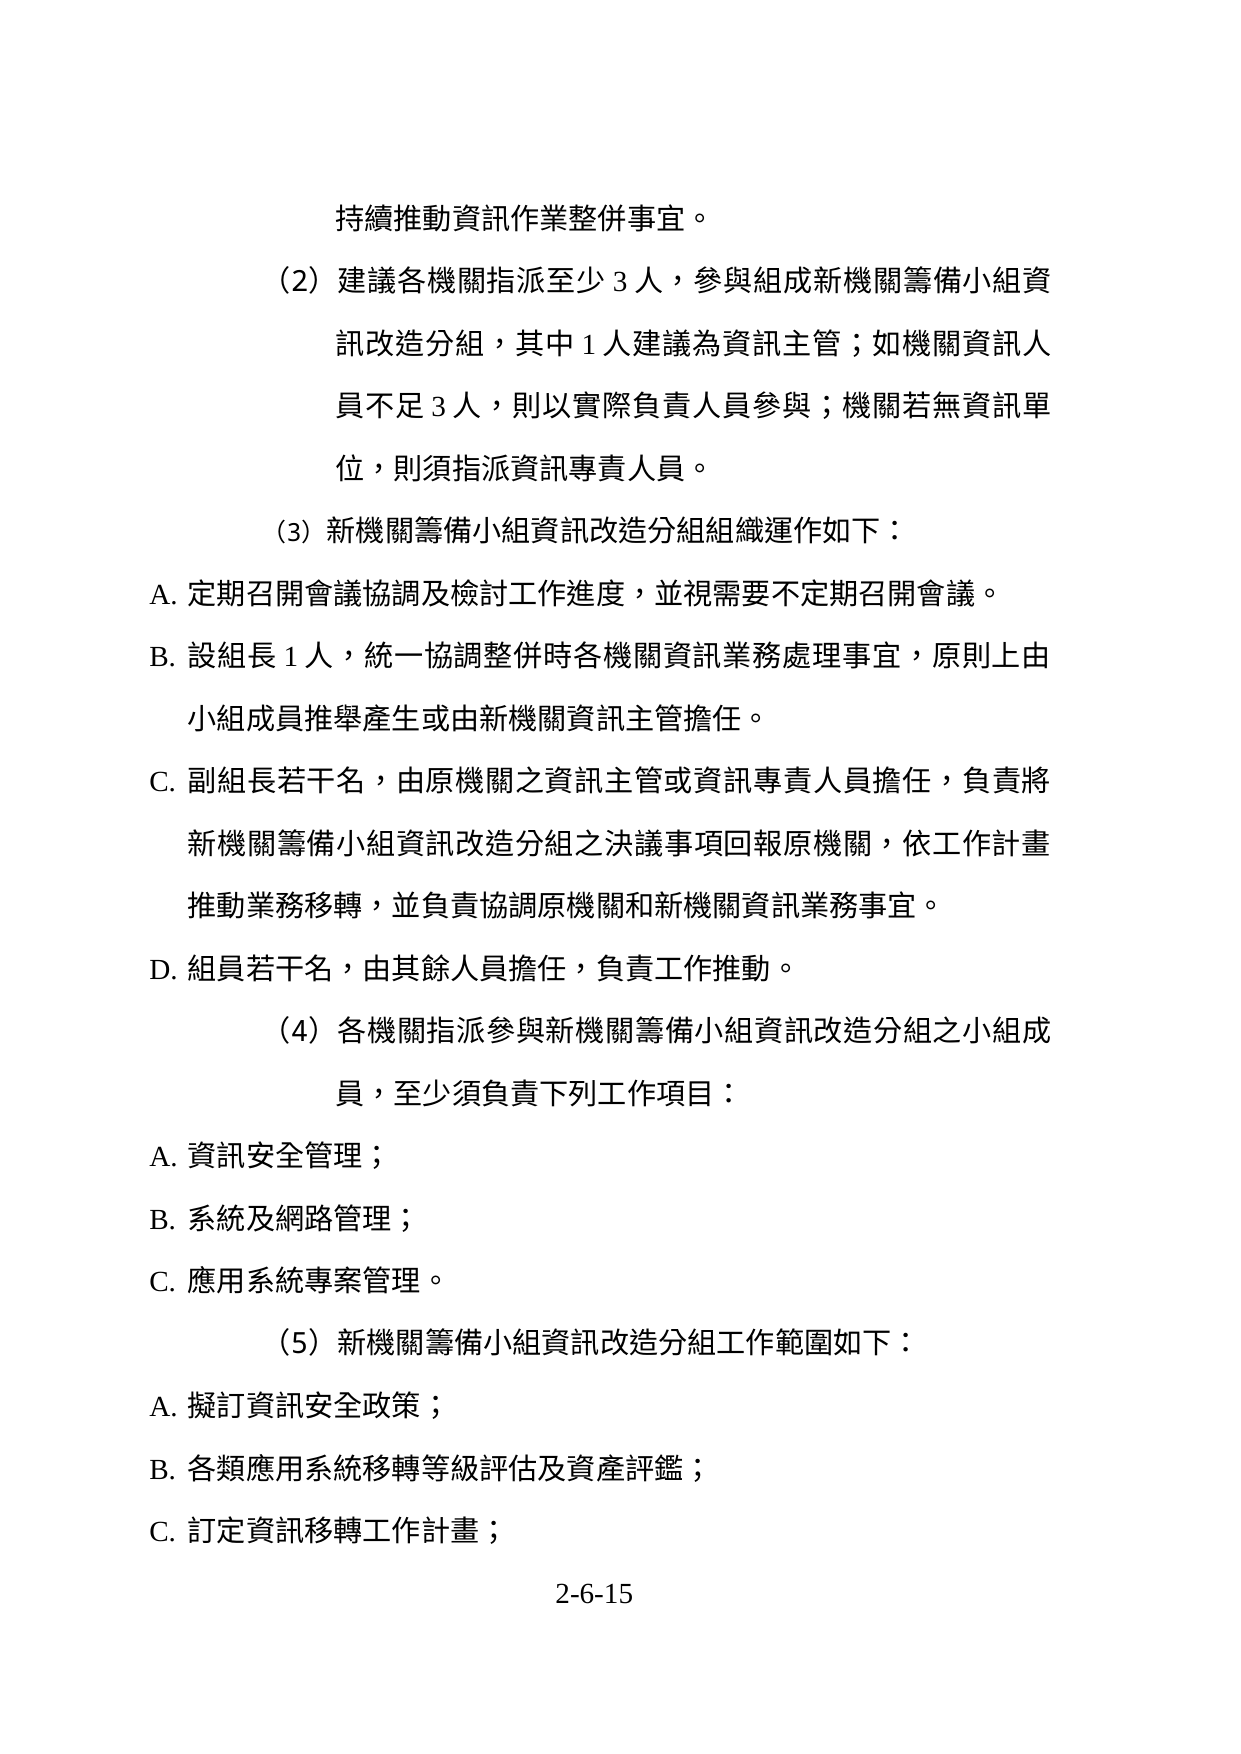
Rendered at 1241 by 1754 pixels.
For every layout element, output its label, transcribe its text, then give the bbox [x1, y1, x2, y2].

list 定期召開會議協調及檢討工作進度，並視需要不定期召開會議。 [149, 550, 1053, 612]
list 系統及網路管理； [149, 1175, 1053, 1237]
list 新機關籌備小組資訊改造分組工作範圍如下： [261, 1300, 1053, 1362]
list 訂定資訊移轉工作計畫； [149, 1487, 1053, 1550]
list 組員若干名，由其餘人員擔任，負責工作推動。 [149, 925, 1053, 987]
list 應用系統專案管理。 [149, 1237, 1053, 1300]
list 擬訂資訊安全政策； [149, 1362, 1053, 1425]
list 設組長1人，統一協調整併時各機關資訊業務處理事宜，原則上由小組成員推舉產生或由新機關資訊主管擔任。 [149, 612, 1053, 737]
list 持續推動資訊作業整併事宜。 [261, 175, 1053, 237]
list 各機關指派參與新機關籌備小組資訊改造分組之小組成員，至少須負責下列工作項目： [261, 987, 1053, 1112]
list 建議各機關指派至少3人，參與組成新機關籌備小組資訊改造分組，其中1人建議為資訊主管；如機關資訊人員不足3人，則以實際負責人員參與；機關若無資訊單位，則須指派資訊專責人員。 [261, 237, 1053, 487]
list 各類應用系統移轉等級評估及資產評鑑； [149, 1425, 1053, 1487]
list 新機關籌備小組資訊改造分組組織運作如下： [261, 487, 1053, 550]
list 資訊安全管理； [149, 1112, 1053, 1175]
list 副組長若干名，由原機關之資訊主管或資訊專責人員擔任，負責將新機關籌備小組資訊改造分組之決議事項回報原機關，依工作計畫推動業務移轉，並負責協調原機關和新機關資訊業務事宜。 [149, 737, 1053, 925]
